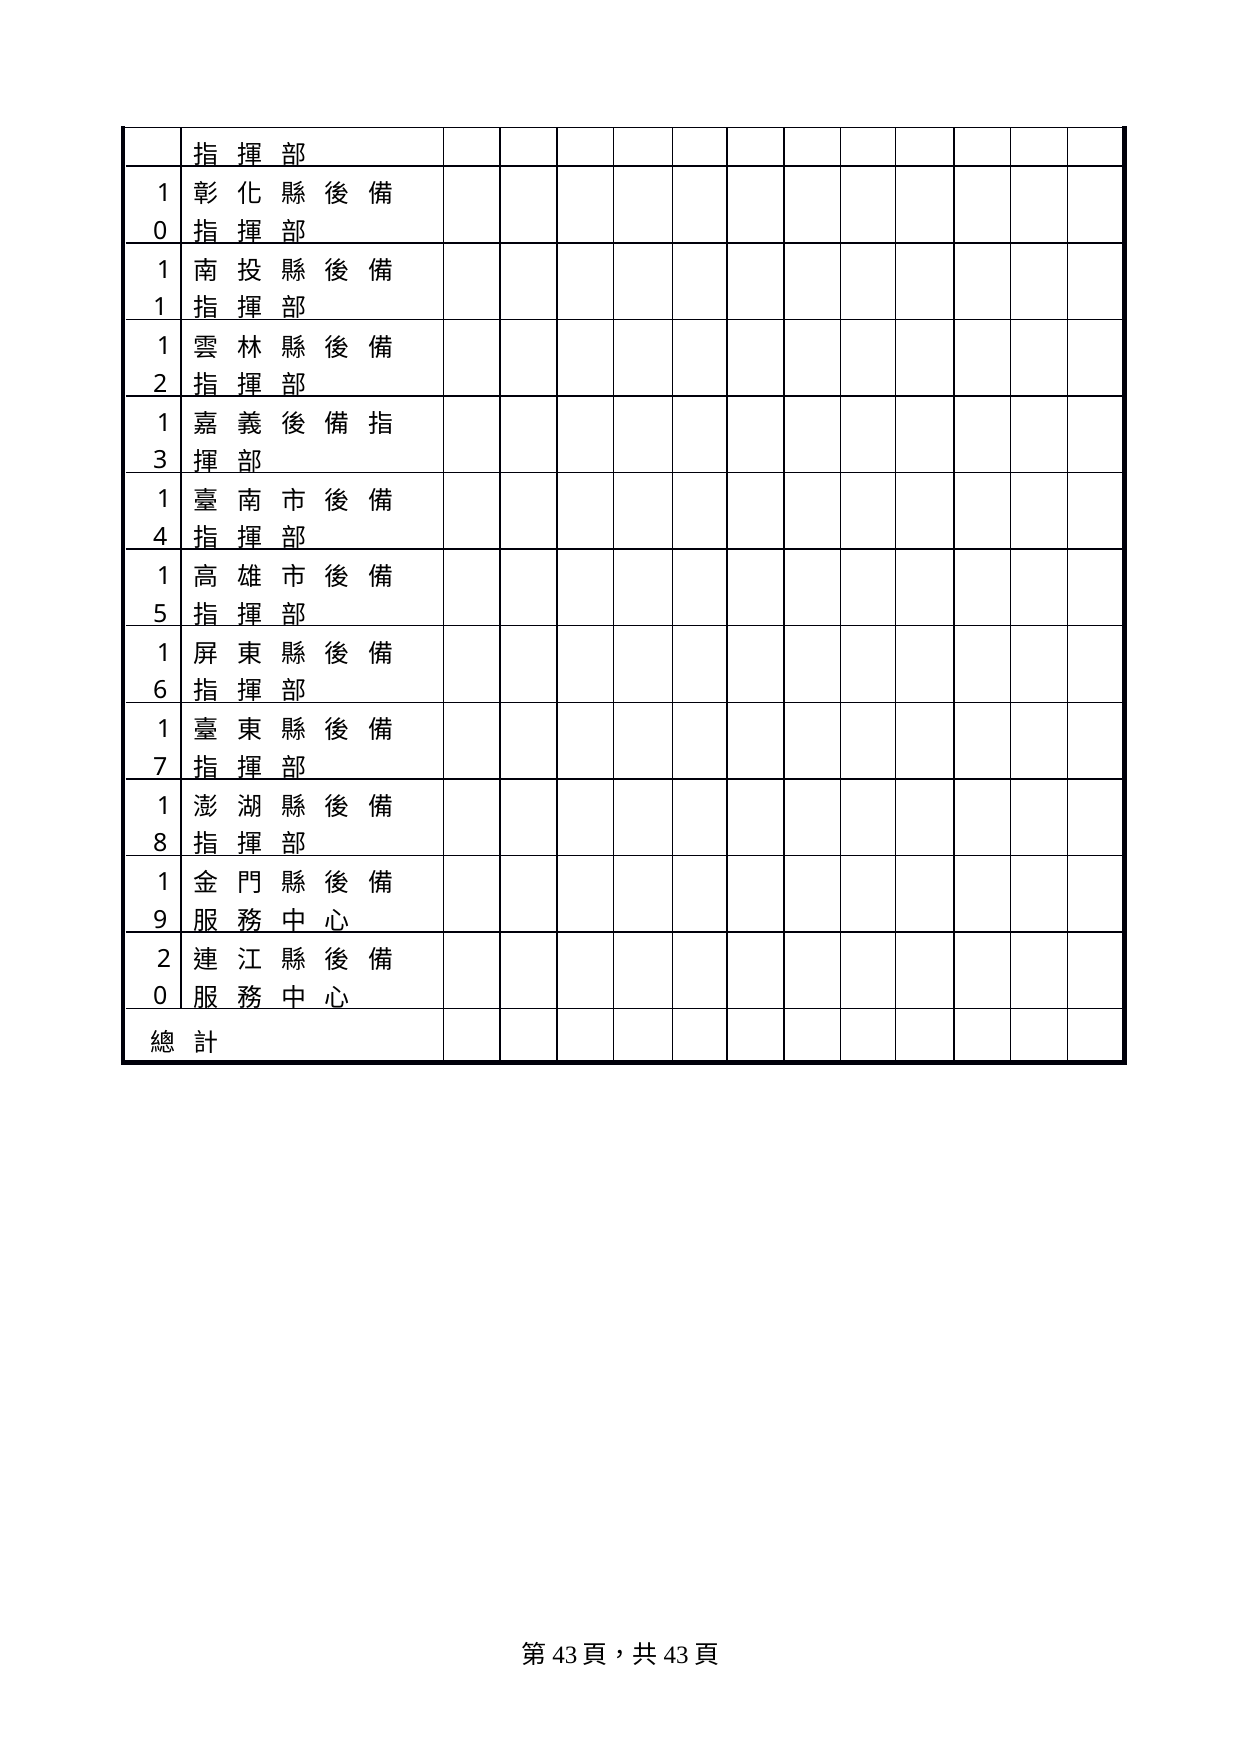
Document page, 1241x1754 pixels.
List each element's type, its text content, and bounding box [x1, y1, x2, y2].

table_cell 20 [125, 932, 180, 1008]
table_cell [785, 626, 840, 701]
table_cell [841, 320, 895, 395]
table_cell [501, 550, 556, 625]
table_cell [501, 780, 556, 854]
table_cell [785, 550, 840, 625]
table_cell [558, 780, 613, 854]
table_cell [1068, 167, 1122, 242]
table_cell [841, 856, 895, 931]
table_cell 彰化縣後備指揮部 [182, 167, 443, 242]
table_cell [955, 1009, 1010, 1060]
table_cell [501, 397, 556, 472]
table_cell [1011, 473, 1067, 548]
table_cell [1011, 703, 1067, 778]
table_cell [728, 703, 783, 778]
table_cell [444, 703, 499, 778]
table_cell [841, 128, 895, 165]
table_cell [1068, 780, 1122, 854]
table_cell 屏東縣後備指揮部 [182, 626, 443, 701]
table_cell [1068, 244, 1122, 318]
table_cell [673, 320, 726, 395]
table_cell 南投縣後備指揮部 [182, 244, 443, 318]
table_cell [673, 244, 726, 318]
table_cell [1011, 626, 1067, 701]
table_cell 臺東縣後備指揮部 [182, 703, 443, 778]
table_cell [614, 856, 672, 931]
table_cell [728, 780, 783, 854]
table_cell [1068, 397, 1122, 472]
table_cell [673, 550, 726, 625]
table_cell [125, 128, 180, 165]
table_cell [1011, 933, 1067, 1008]
table_cell [444, 320, 499, 395]
table_cell [673, 626, 726, 701]
table_cell [614, 244, 672, 318]
table_cell [896, 473, 953, 548]
table_cell [728, 167, 783, 242]
table_cell [558, 128, 613, 165]
table_cell [1011, 780, 1067, 854]
table_cell 高雄市後備指揮部 [182, 550, 443, 625]
table_cell [501, 320, 556, 395]
table_cell 19 [125, 856, 180, 931]
table_cell [614, 626, 672, 701]
table_cell [955, 320, 1010, 395]
table_cell 16 [125, 626, 180, 701]
table_cell 10 [125, 166, 180, 242]
table_cell [1011, 1009, 1067, 1060]
table_cell [785, 473, 840, 548]
table_cell [896, 856, 953, 931]
table_cell [728, 626, 783, 701]
table_cell [728, 473, 783, 548]
table_cell [1068, 473, 1122, 548]
table_cell [955, 780, 1010, 854]
table_cell 金門縣後備服務中心 [182, 856, 443, 931]
table_cell [841, 397, 895, 472]
table_cell 17 [125, 703, 180, 778]
table_cell [614, 1009, 672, 1060]
table_cell [1011, 167, 1067, 242]
table_cell [614, 933, 672, 1008]
table_cell [728, 550, 783, 625]
table_cell [785, 933, 840, 1008]
table_cell [896, 933, 953, 1008]
table_cell [785, 244, 840, 318]
table_cell [955, 933, 1010, 1008]
table_cell [896, 167, 953, 242]
table_cell [558, 703, 613, 778]
table_cell [785, 128, 840, 165]
table_cell [614, 473, 672, 548]
table_cell [728, 244, 783, 318]
table_cell [728, 397, 783, 472]
table_cell [841, 626, 895, 701]
table_cell [501, 856, 556, 931]
table_cell [501, 626, 556, 701]
table_cell [558, 397, 613, 472]
table_cell [955, 397, 1010, 472]
table_cell [444, 626, 499, 701]
table_cell [558, 933, 613, 1008]
table_cell [841, 703, 895, 778]
table_cell [673, 397, 726, 472]
table_cell [501, 167, 556, 242]
table_cell [444, 167, 499, 242]
table_cell 雲林縣後備指揮部 [182, 320, 443, 395]
table_cell [501, 1009, 556, 1060]
table_cell [558, 856, 613, 931]
table_cell [444, 856, 499, 931]
table_cell [444, 397, 499, 472]
table_cell [955, 550, 1010, 625]
table_cell [501, 933, 556, 1008]
table_cell [896, 128, 953, 165]
table_cell 12 [125, 320, 180, 395]
table_cell [785, 167, 840, 242]
table_cell [896, 1009, 953, 1060]
table_cell [785, 320, 840, 395]
table_cell [1011, 128, 1067, 165]
table_cell [501, 703, 556, 778]
table_cell [955, 244, 1010, 318]
table_cell [444, 244, 499, 318]
table_cell [896, 397, 953, 472]
table_cell [614, 703, 672, 778]
table_cell [673, 1009, 726, 1060]
table_cell [444, 933, 499, 1008]
table_cell [673, 473, 726, 548]
table_cell [558, 626, 613, 701]
table_cell 澎湖縣後備指揮部 [182, 780, 443, 854]
table_cell [1011, 550, 1067, 625]
table_cell [1068, 856, 1122, 931]
table_cell [841, 550, 895, 625]
table_cell [728, 128, 783, 165]
table_cell [673, 703, 726, 778]
table_cell [841, 780, 895, 854]
table_cell [896, 550, 953, 625]
table_cell [955, 128, 1010, 165]
table_cell 總計 [125, 1009, 443, 1060]
table_cell [444, 128, 499, 165]
table_cell [1068, 933, 1122, 1008]
table_cell 指揮部 [182, 128, 443, 165]
table_cell [444, 550, 499, 625]
table_cell [955, 703, 1010, 778]
table_cell [896, 244, 953, 318]
table_cell [841, 933, 895, 1008]
table_cell [1068, 1009, 1122, 1060]
table_cell [673, 780, 726, 854]
table_cell [444, 780, 499, 854]
table_cell [1011, 856, 1067, 931]
table_cell [955, 626, 1010, 701]
table_cell [785, 1009, 840, 1060]
table_cell [614, 128, 672, 165]
table_cell [614, 780, 672, 854]
table_cell [673, 856, 726, 931]
table_cell [785, 703, 840, 778]
table_cell 18 [125, 779, 180, 854]
table_cell [1011, 397, 1067, 472]
table_cell 連江縣後備服務中心 [182, 933, 443, 1008]
table_cell [955, 856, 1010, 931]
table_cell [728, 1009, 783, 1060]
table_cell [1011, 320, 1067, 395]
table_cell [558, 244, 613, 318]
table_cell [444, 473, 499, 548]
table_cell [673, 128, 726, 165]
table_cell [614, 397, 672, 472]
table_cell [1068, 703, 1122, 778]
table_cell [841, 167, 895, 242]
table_cell [841, 473, 895, 548]
table_cell 嘉義後備指揮部 [182, 397, 443, 472]
table_cell [896, 320, 953, 395]
table_cell [1068, 128, 1122, 165]
table_cell 臺南市後備指揮部 [182, 473, 443, 548]
table_cell [444, 1009, 499, 1060]
table_cell [501, 473, 556, 548]
table_cell [896, 780, 953, 854]
table_cell [501, 244, 556, 318]
table_cell [728, 933, 783, 1008]
table_cell [955, 167, 1010, 242]
table_cell [785, 856, 840, 931]
table_cell [501, 128, 556, 165]
table_cell [1068, 320, 1122, 395]
table_cell [558, 473, 613, 548]
table_cell [1011, 244, 1067, 318]
table_cell [841, 244, 895, 318]
table_cell [558, 320, 613, 395]
table_cell [896, 626, 953, 701]
table_cell [1068, 626, 1122, 701]
table_cell [955, 473, 1010, 548]
table_cell 14 [125, 473, 180, 548]
table_cell [841, 1009, 895, 1060]
table_cell [728, 320, 783, 395]
table_cell [728, 856, 783, 931]
table_cell [896, 703, 953, 778]
table_cell 11 [125, 243, 180, 318]
table_cell [558, 550, 613, 625]
table_cell [614, 320, 672, 395]
table_cell [614, 167, 672, 242]
table_cell [558, 1009, 613, 1060]
table_cell [614, 550, 672, 625]
table_cell 15 [125, 549, 180, 625]
table_cell 13 [125, 396, 180, 472]
table_cell [785, 780, 840, 854]
table_cell [1068, 550, 1122, 625]
table_cell [673, 167, 726, 242]
table_cell [673, 933, 726, 1008]
table_cell [785, 397, 840, 472]
table_cell [558, 167, 613, 242]
